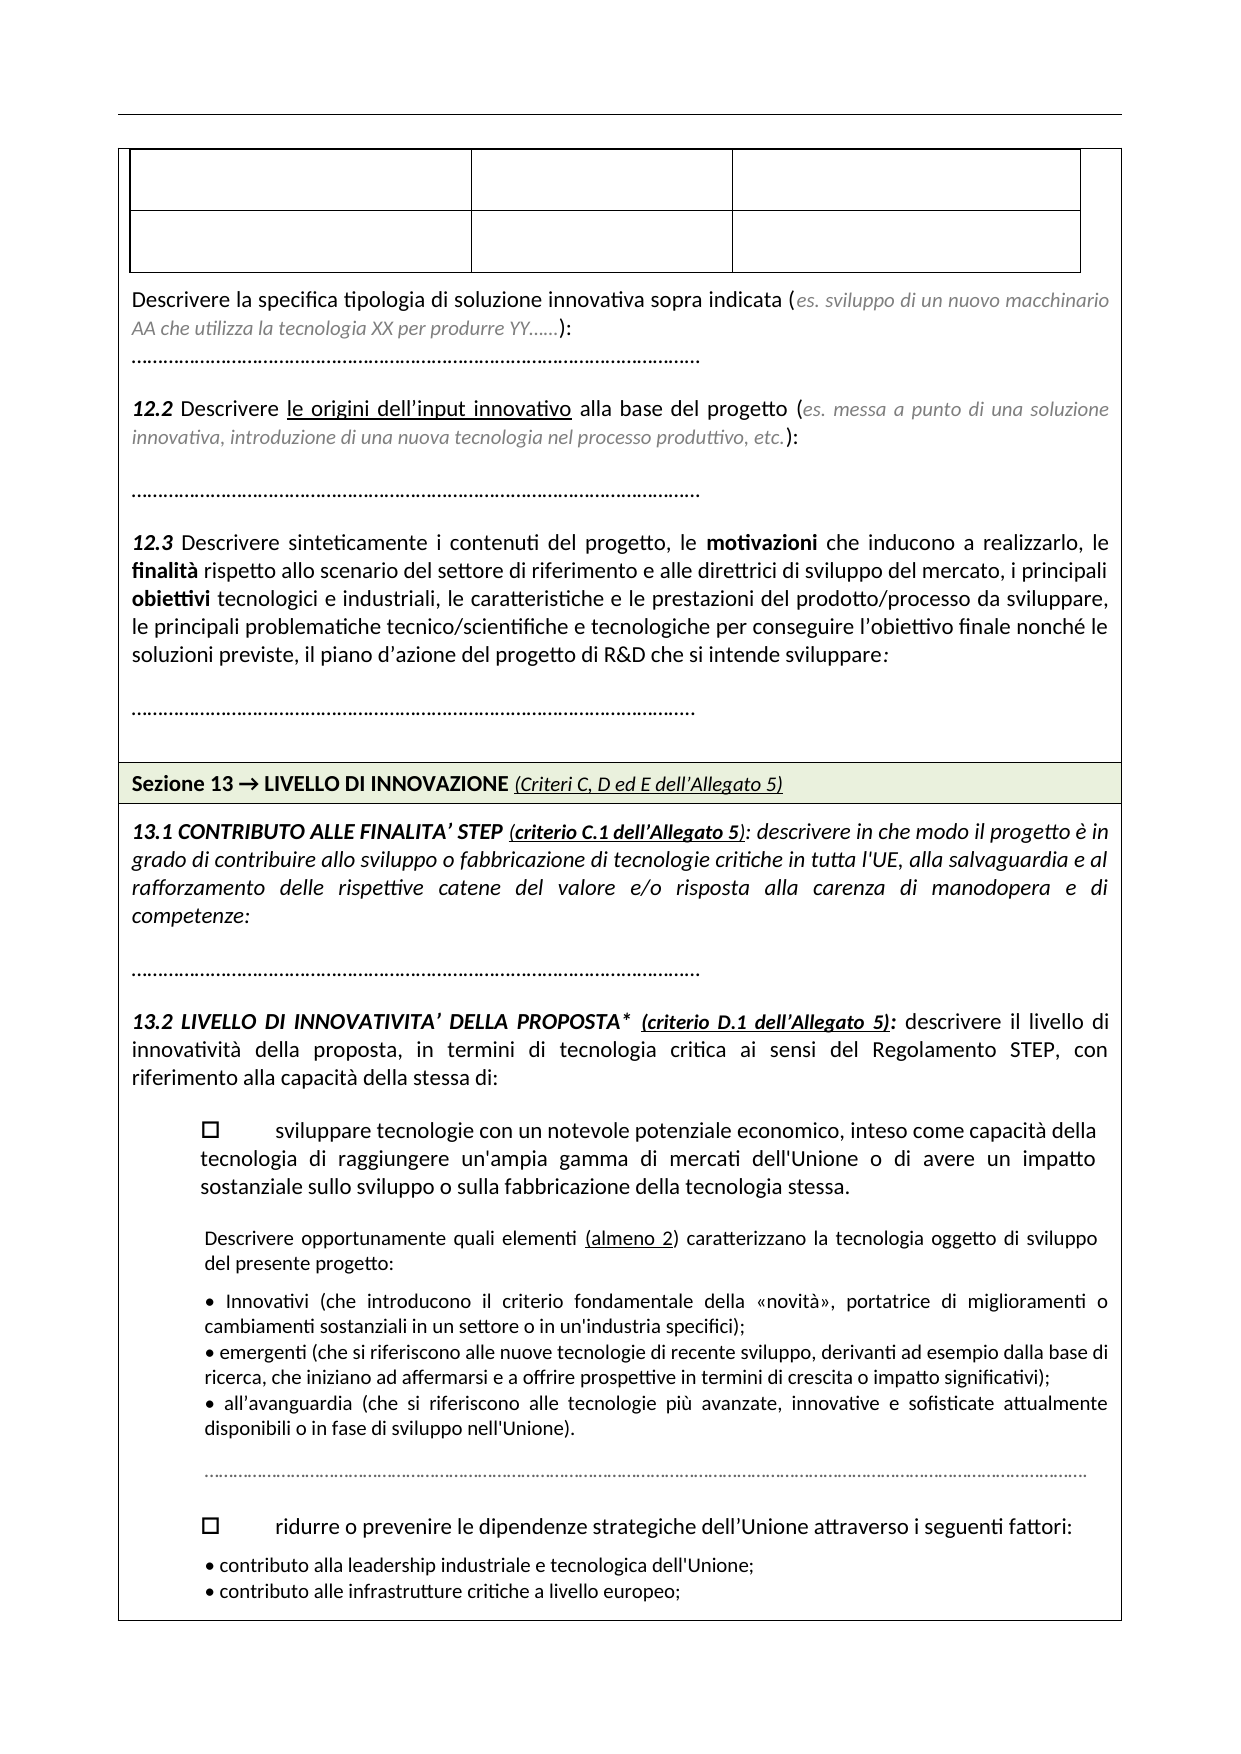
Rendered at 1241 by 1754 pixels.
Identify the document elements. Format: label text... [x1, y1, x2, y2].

table_cell Descrivere la specifica tipologia di soluzione innovativa sopra indicata (es. sviluppo di un nuovo macchinario AA che utilizza la tecnologia XX per produrre YY……): ……………………………………………………………………………………………… 12.2 Descrivere le origini dell’input innovativo alla base del progetto (es. messa a punto di una soluzione innovativa, introduzione di una nuova tecnologia nel processo produttivo, etc.): ……………………………………………………………………………………………… 12.3 Descrivere sinteticamente i contenuti del progetto, le motivazioni che inducono a realizzarlo, le finalità rispetto allo scenario del settore di riferimento e alle direttrici di sviluppo del mercato, i principali obiettivi tecnologici e industriali, le caratteristiche e le prestazioni del prodotto/processo da sviluppare, le principali problematiche tecnico/scientifiche e tecnologiche per conseguire l’obiettivo finale nonché le soluzioni previste, il piano d’azione del progetto di R&D che si intende sviluppare: …………………………………………………………………………………………….. [119, 149, 1121, 762]
table_cell [131, 211, 471, 272]
table_header [131, 150, 471, 210]
table_cell [472, 211, 732, 272]
table_cell [733, 211, 1080, 272]
table_header [472, 150, 732, 210]
table_cell Sezione 13 → LIVELLO DI INNOVAZIONE (Criteri C, D ed E dell’Allegato 5) [119, 763, 1121, 803]
table_header [733, 150, 1080, 210]
table_cell 13.1 CONTRIBUTO ALLE FINALITA’ STEP (criterio C.1 dell’Allegato 5): descrivere in che modo il progetto è in grado di contribuire allo sviluppo o fabbricazione di tecnologie critiche in tutta l'UE, alla salvaguardia e al rafforzamento delle rispettive catene del valore e/o risposta alla carenza di manodopera e di competenze: ……………………………………………………………………………………………… 13.2 LIVELLO DI INNOVATIVITA’ DELLA PROPOSTA* (criterio D.1 dell’Allegato 5): descrivere il livello di innovatività della proposta, in termini di tecnologia critica ai sensi del Regolamento STEP, con riferimento alla capacità della stessa di: sviluppare tecnologie con un notevole potenziale economico, inteso come capacità della tecnologia di raggiungere un'ampia gamma di mercati dell'Unione o di avere un impatto sostanziale sullo sviluppo o sulla fabbricazione della tecnologia stessa. Descrivere opportunamente quali elementi (almeno 2) caratterizzano la tecnologia oggetto di sviluppo del presente progetto: • Innovativi (che introducono il criterio fondamentale della «novità», portatrice di miglioramenti o cambiamenti sostanziali in un settore o in un'industria specifici); • emergenti (che si riferiscono alle nuove tecnologie di recente sviluppo, derivanti ad esempio dalla base di ricerca, che iniziano ad affermarsi e a offrire prospettive in termini di crescita o impatto significativi); • all’avanguardia (che si riferiscono alle tecnologie più avanzate, innovative e sofisticate attualmente disponibili o in fase di sviluppo nell'Unione). …………………………………………………………………………………………………………………………………………………………………. ridurre o prevenire le dipendenze strategiche dell’Unione attraverso i seguenti fattori: • contributo alla leadership industriale e tecnologica dell'Unione; • contributo alle infrastrutture critiche a livello europeo; [119, 804, 1121, 1620]
